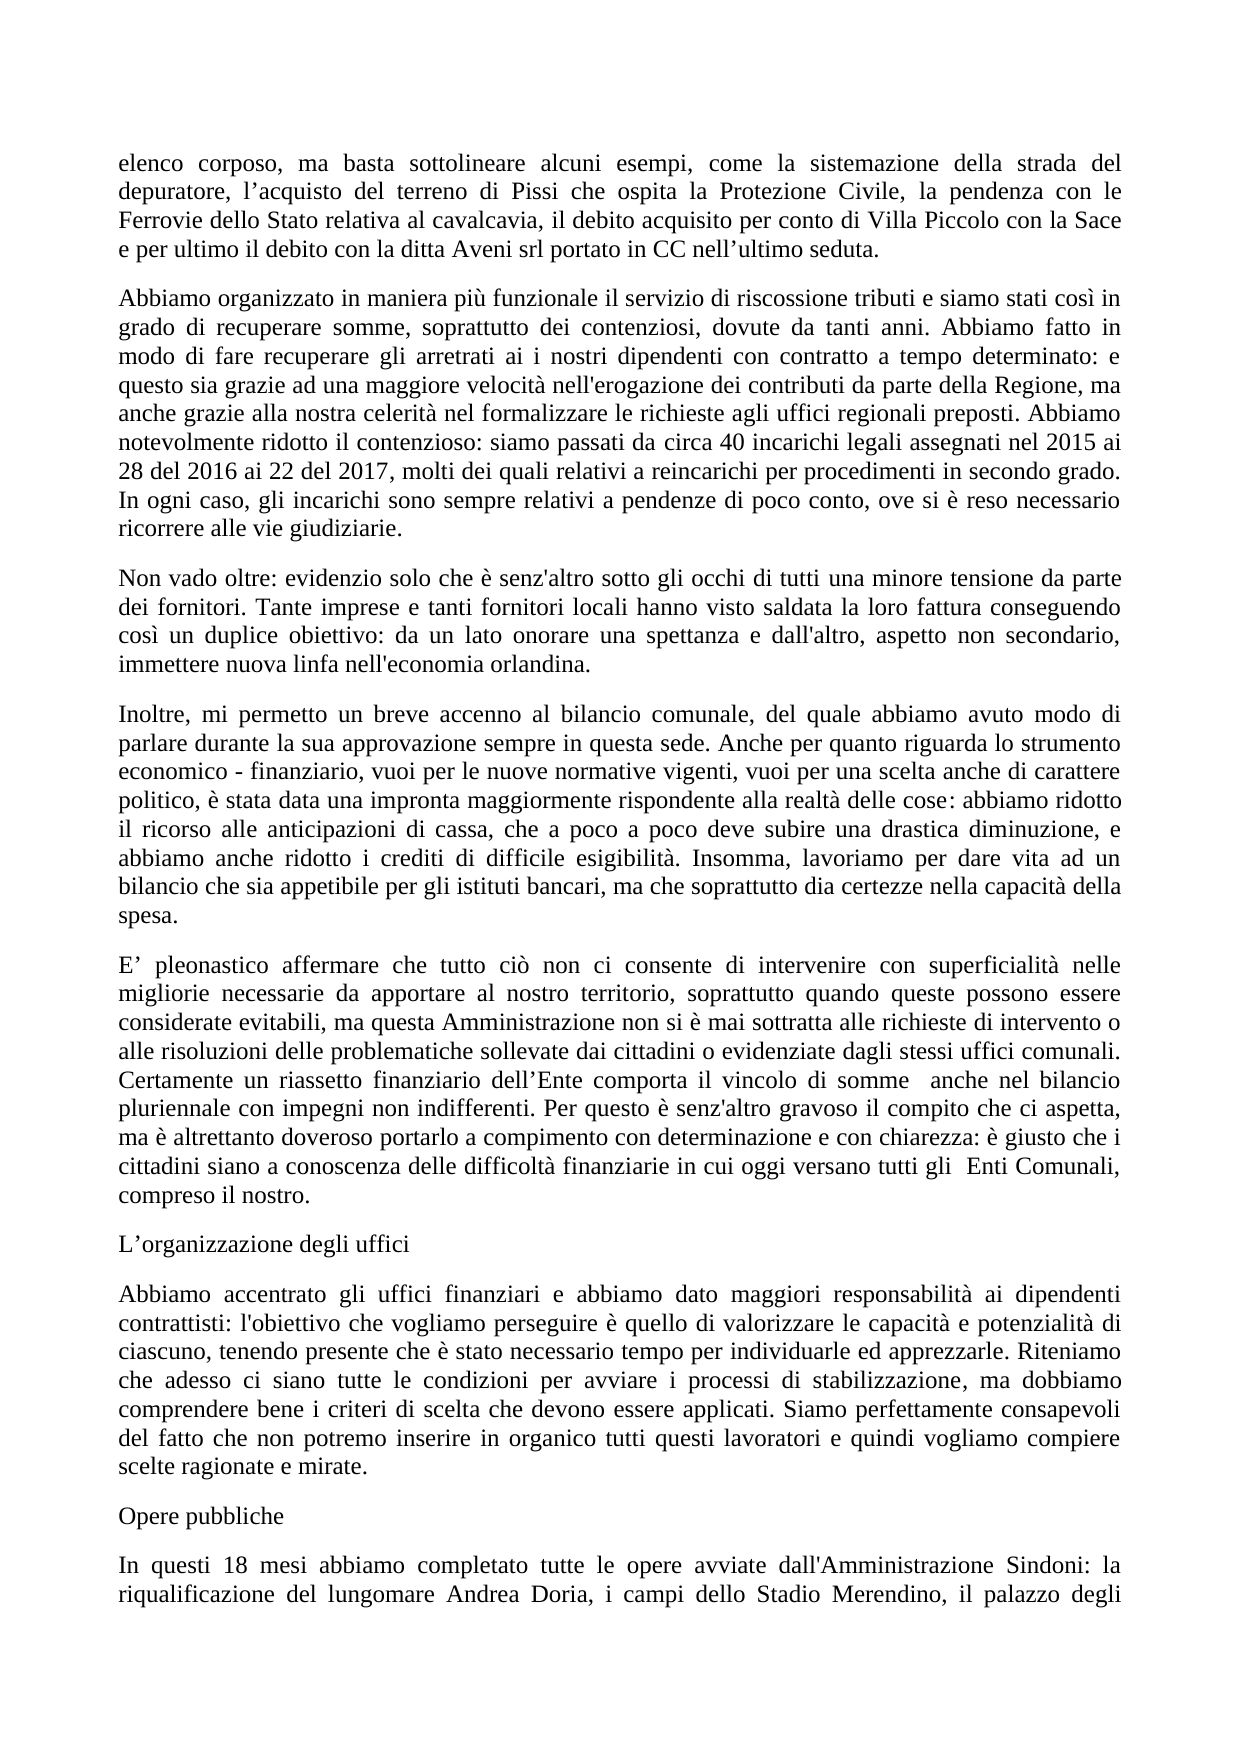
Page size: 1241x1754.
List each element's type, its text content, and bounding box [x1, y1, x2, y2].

text Abbiamo organizzato in maniera più funzionale il servizio di riscossione tributi e siamo stati così in grado di recuperare somme, soprattutto dei contenziosi, dovute da tanti anni. Abbiamo fatto in modo di fare recuperare gli arretrati ai i nostri dipendenti con contratto a tempo determinato: e questo sia grazie ad una maggiore velocità nell'erogazione dei contributi da parte della Regione, ma anche grazie alla nostra celerità nel formalizzare le richieste agli uffici regionali preposti. Abbiamo notevolmente ridotto il contenzioso: siamo passati da circa 40 incarichi legali assegnati nel 2015 ai 28 del 2016 ai 22 del 2017, molti dei quali relativi a reincarichi per procedimenti in secondo grado. In ogni caso, gli incarichi sono sempre relativi a pendenze di poco conto, ove si è reso necessario ricorrere alle vie giudiziarie. [118, 283, 1122, 542]
text Opere pubbliche [118, 1501, 1122, 1530]
text Inoltre, mi permetto un breve accenno al bilancio comunale, del quale abbiamo avuto modo di parlare durante la sua approvazione sempre in questa sede. Anche per quanto riguarda lo strumento economico - finanziario, vuoi per le nuove normative vigenti, vuoi per una scelta anche di carattere politico, è stata data una impronta maggiormente rispondente alla realtà delle cose: abbiamo ridotto il ricorso alle anticipazioni di cassa, che a poco a poco deve subire una drastica diminuzione, e abbiamo anche ridotto i crediti di difficile esigibilità. Insomma, lavoriamo per dare vita ad un bilancio che sia appetibile per gli istituti bancari, ma che soprattutto dia certezze nella capacità della spesa. [118, 699, 1122, 929]
text Non vado oltre: evidenzio solo che è senz'altro sotto gli occhi di tutti una minore tensione da parte dei fornitori. Tante imprese e tanti fornitori locali hanno visto saldata la loro fattura conseguendo così un duplice obiettivo: da un lato onorare una spettanza e dall'altro, aspetto non secondario, immettere nuova linfa nell'economia orlandina. [118, 563, 1122, 678]
text Abbiamo accentrato gli uffici finanziari e abbiamo dato maggiori responsabilità ai dipendenti contrattisti: l'obiettivo che vogliamo perseguire è quello di valorizzare le capacità e potenzialità di ciascuno, tenendo presente che è stato necessario tempo per individuarle ed apprezzarle. Riteniamo che adesso ci siano tutte le condizioni per avviare i processi di stabilizzazione, ma dobbiamo comprendere bene i criteri di scelta che devono essere applicati. Siamo perfettamente consapevoli del fatto che non potremo inserire in organico tutti questi lavoratori e quindi vogliamo compiere scelte ragionate e mirate. [118, 1279, 1122, 1480]
text elenco corposo, ma basta sottolineare alcuni esempi, come la sistemazione della strada del depuratore, l’acquisto del terreno di Pissi che ospita la Protezione Civile, la pendenza con le Ferrovie dello Stato relativa al cavalcavia, il debito acquisito per conto di Villa Piccolo con la Sace e per ultimo il debito con la ditta Aveni srl portato in CC nell’ultimo seduta. [118, 148, 1122, 263]
text E’ pleonastico affermare che tutto ciò non ci consente di intervenire con superficialità nelle migliorie necessarie da apportare al nostro territorio, soprattutto quando queste possono essere considerate evitabili, ma questa Amministrazione non si è mai sottratta alle richieste di intervento o alle risoluzioni delle problematiche sollevate dai cittadini o evidenziate dagli stessi uffici comunali. Certamente un riassetto finanziario dell’Ente comporta il vincolo di somme anche nel bilancio pluriennale con impegni non indifferenti. Per questo è senz'altro gravoso il compito che ci aspetta, ma è altrettanto doveroso portarlo a compimento con determinazione e con chiarezza: è giusto che i cittadini siano a conoscenza delle difficoltà finanziarie in cui oggi versano tutti gli Enti Comunali, compreso il nostro. [118, 950, 1122, 1208]
text In questi 18 mesi abbiamo completato tutte le opere avviate dall'Amministrazione Sindoni: la riqualificazione del lungomare Andrea Doria, i campi dello Stadio Merendino, il palazzo degli [118, 1551, 1122, 1608]
text L’organizzazione degli uffici [118, 1229, 1122, 1258]
